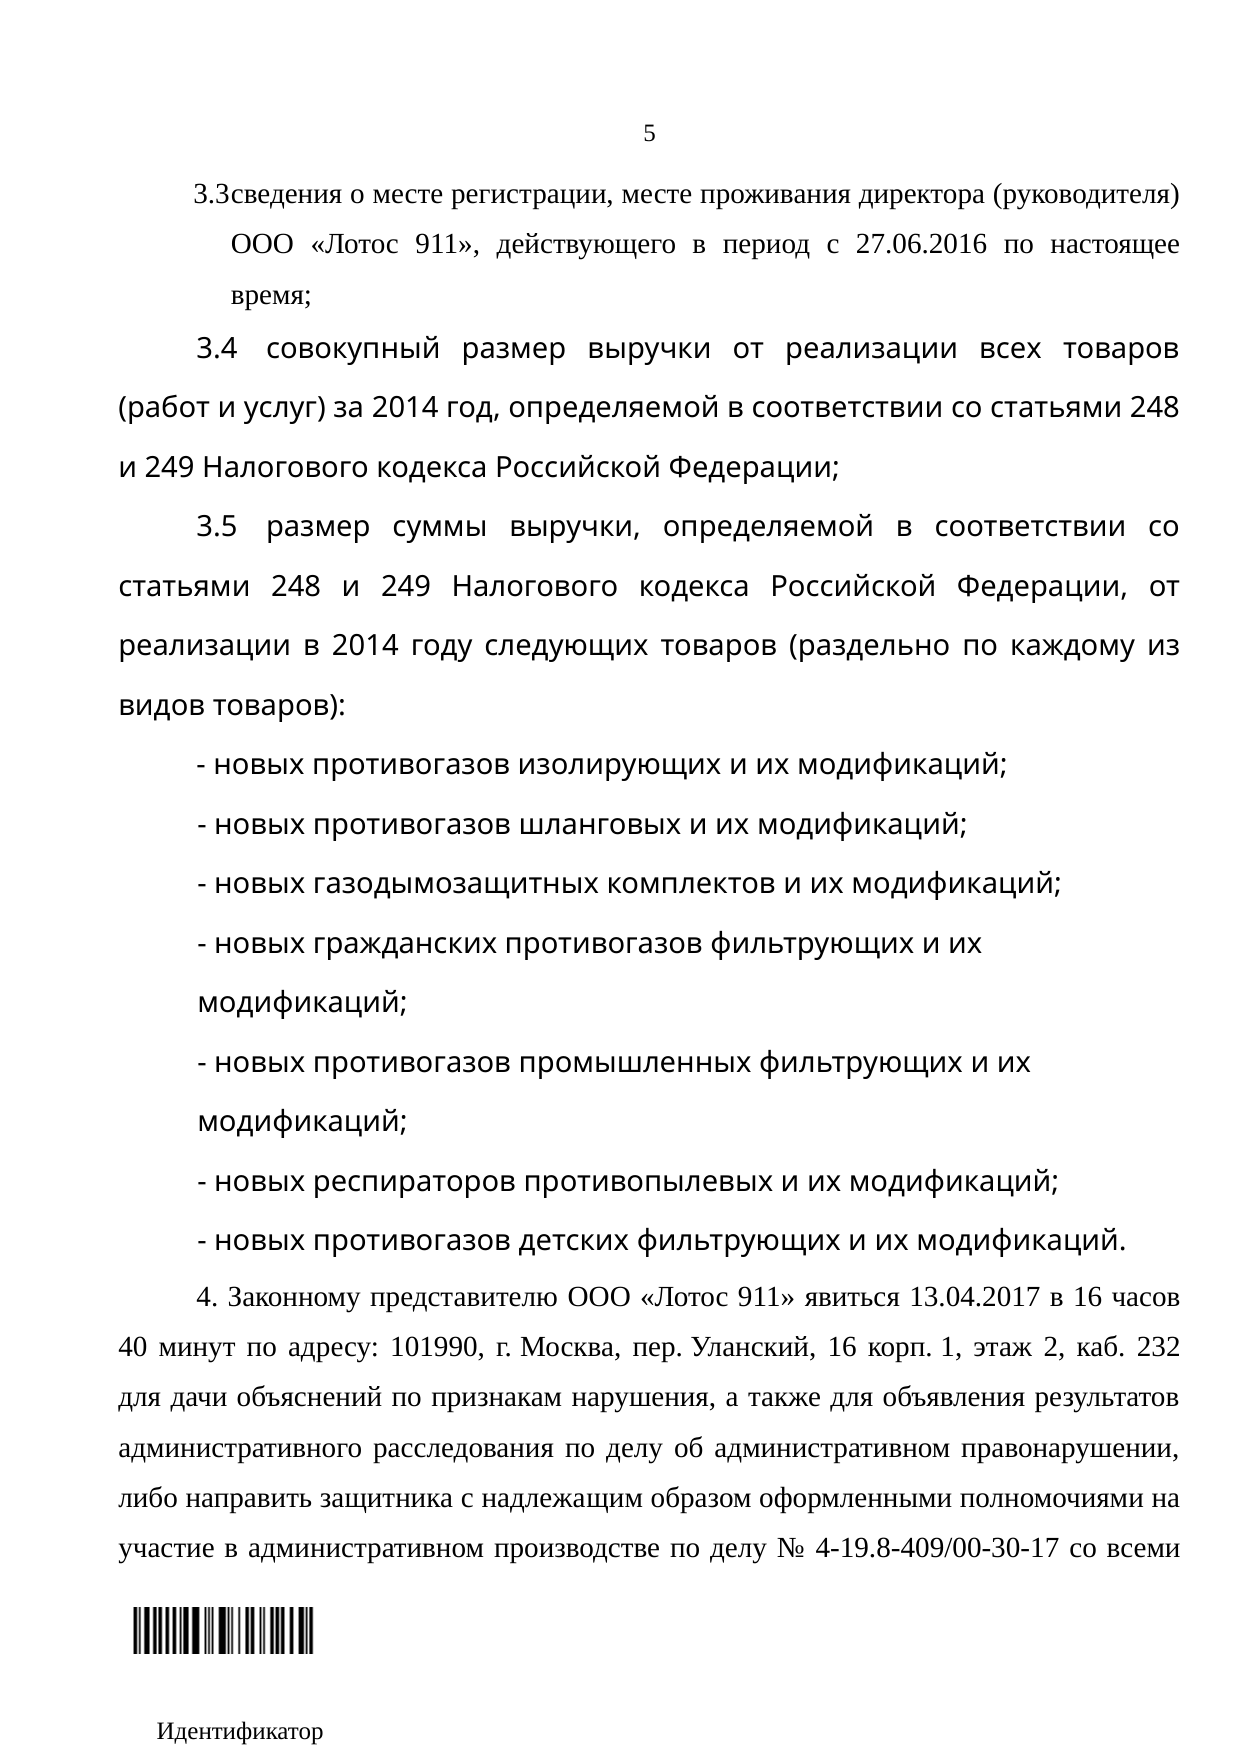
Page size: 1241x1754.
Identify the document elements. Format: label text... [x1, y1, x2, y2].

text - новых гражданских противогазов фильтрующих и их модификаций; [197, 922, 1181, 1021]
list размер суммы выручки, определяемой в соответствии со статьями 248 и 249 Налогового кодекса Российской Федерации, от реализации в 2014 году следующих товаров (раздельно по каждому из видов товаров): [118, 506, 1181, 724]
text 4. Законному представителю ООО «Лотос 911» явиться 13.04.2017 в 16 часов 40 минут по адресу: 101990, г. Москва, пер. Уланский, 16 корп. 1, этаж 2, каб. 232 для дачи объяснений по признакам нарушения, а также для объявления результатов административного расследования по делу об административном правонарушении, либо направить защитника с надлежащим образом оформленными полномочиями на участие в административном производстве по делу № 4-19.8-409/00-30-17 со всеми [118, 1279, 1181, 1564]
text - новых противогазов изолирующих и их модификаций; [118, 744, 1181, 783]
text - новых респираторов противопылевых и их модификаций; [197, 1160, 1181, 1200]
text - новых противогазов детских фильтрующих и их модификаций. [197, 1219, 1181, 1259]
text - новых противогазов шланговых и их модификаций; [197, 803, 1181, 843]
list сведения о месте регистрации, месте проживания директора (руководителя) ООО «Лотос 911», действующего в период с 27.06.2016 по настоящее время; [193, 176, 1181, 311]
text - новых противогазов промышленных фильтрующих и их модификаций; [197, 1041, 1181, 1140]
text - новых газодымозащитных комплектов и их модификаций; [197, 863, 1181, 902]
list совокупный размер выручки от реализации всех товаров (работ и услуг) за 2014 год, определяемой в соответствии со статьями 248 и 249 Налогового кодекса Российской Федерации; [118, 327, 1181, 486]
picture [118, 1607, 331, 1654]
